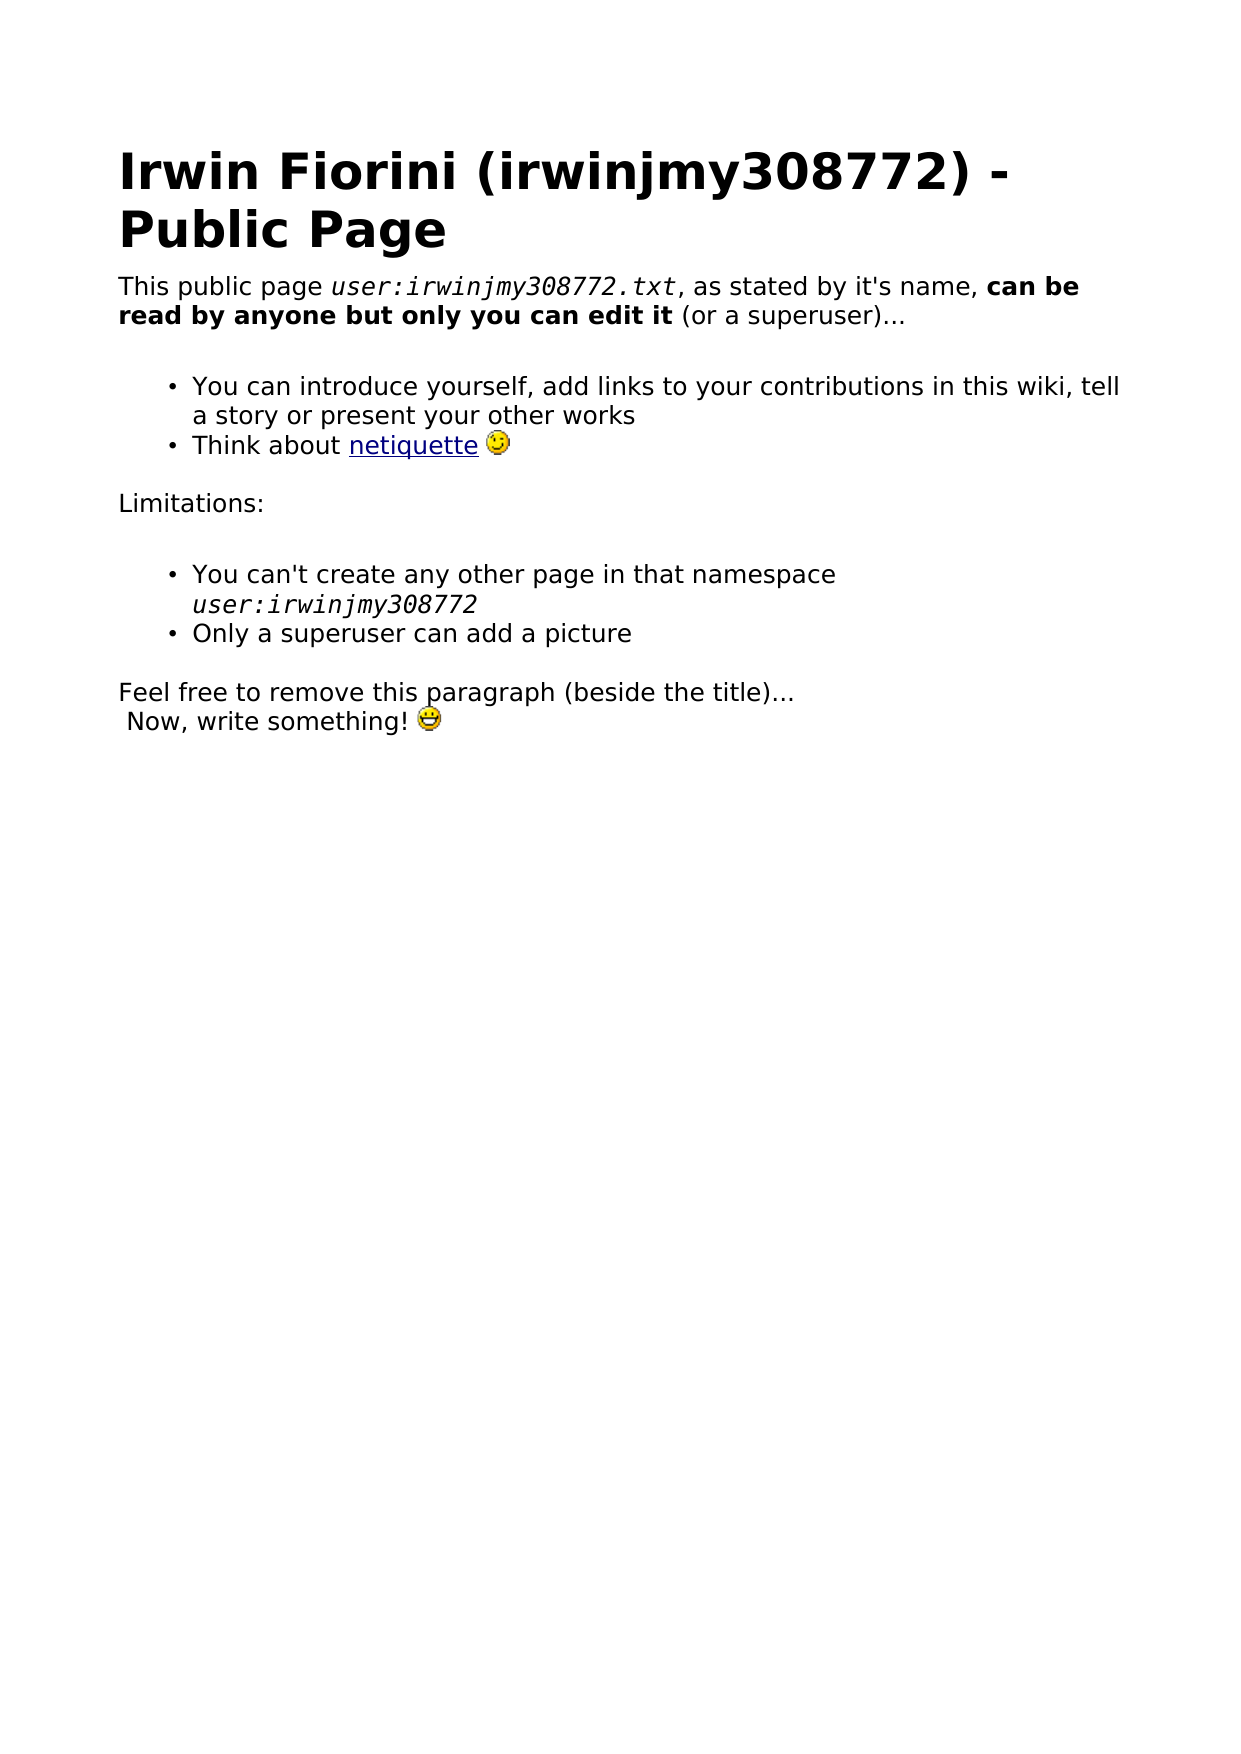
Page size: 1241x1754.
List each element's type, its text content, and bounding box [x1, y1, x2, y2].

picture [486, 430, 510, 455]
list You can't create any other page in that namespace user:irwinjmy308772 [177, 561, 1122, 619]
text Limitations: [118, 489, 1122, 519]
text Feel free to remove this paragraph (beside the title)... Now, write something! [118, 678, 1122, 736]
text This public page user:irwinjmy308772.txt, as stated by it's name, can be read by anyone but only you can edit it (or a superuser)... [118, 272, 1122, 330]
list You can introduce yourself, add links to your contributions in this wiki, tell a story or present your other works [177, 372, 1122, 431]
list Only a superuser can add a picture [177, 619, 1122, 648]
subtitle Irwin Fiorini (irwinjmy308772) - Public Page [118, 143, 1122, 259]
picture [417, 706, 442, 731]
list Think about netiquette [177, 431, 1122, 460]
